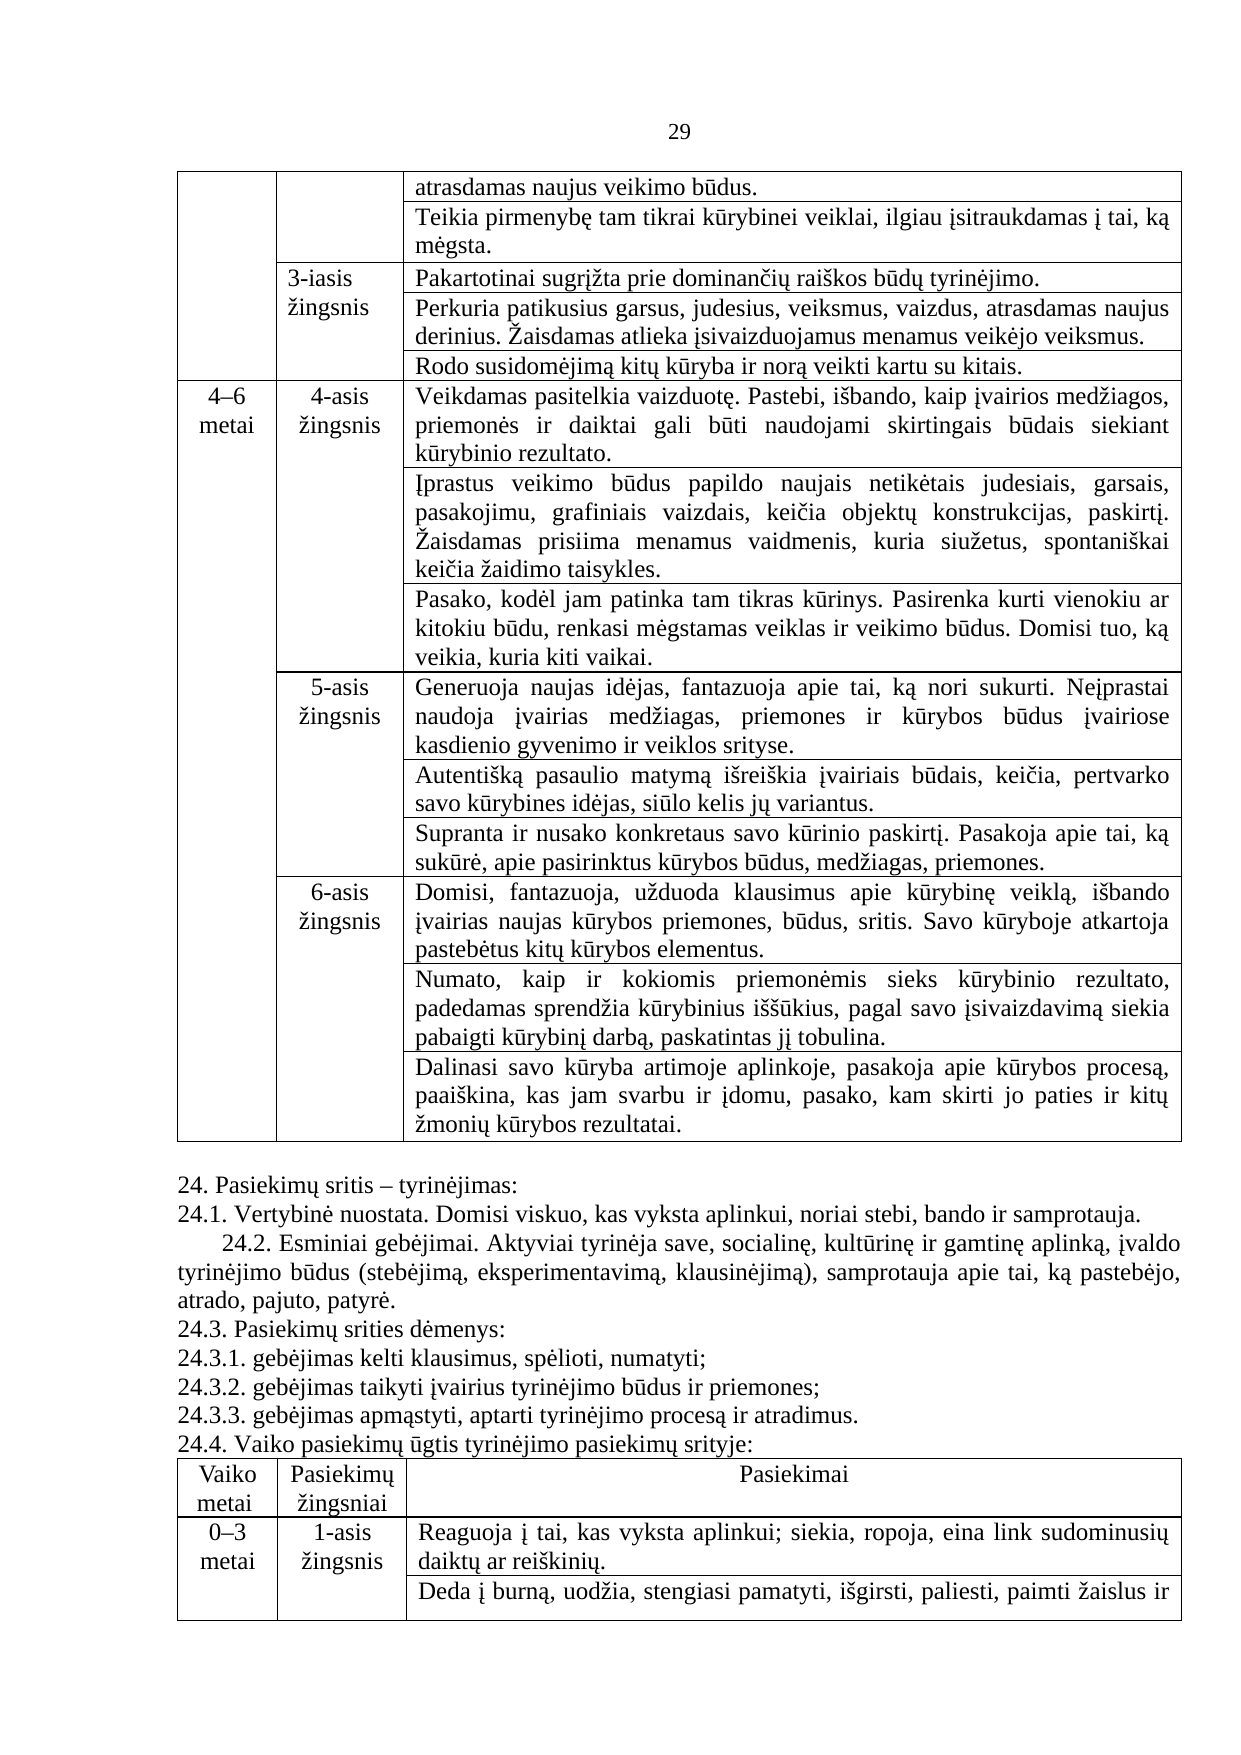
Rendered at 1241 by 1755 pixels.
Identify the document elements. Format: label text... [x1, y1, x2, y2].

text 24. Pasiekimų sritis – tyrinėjimas: [177, 1170, 1181, 1199]
table_cell 4–6 metai [178, 381, 276, 1141]
table_cell Rodo susidomėjimą kitų kūryba ir norą veikti kartu su kitais. [404, 351, 1181, 380]
table_cell 0–3 metai [178, 1518, 277, 1620]
table_cell 6-asis žingsnis [277, 877, 403, 1141]
table_header Pasiekimai [407, 1459, 1181, 1516]
table_cell Supranta ir nusako konkretaus savo kūrinio paskirtį. Pasakoja apie tai, ką sukūrė, apie pasirinktus kūrybos būdus, medžiagas, priemones. [404, 818, 1181, 876]
table_cell Pasako, kodėl jam patinka tam tikras kūrinys. Pasirenka kurti vienokiu ar kitokiu būdu, renkasi mėgstamas veiklas ir veikimo būdus. Domisi tuo, ką veikia, kuria kiti vaikai. [404, 584, 1181, 671]
table_cell 5-asis žingsnis [277, 673, 403, 876]
table_cell Reaguoja į tai, kas vyksta aplinkui; siekia, ropoja, eina link sudominusių daiktų ar reiškinių. [407, 1518, 1181, 1575]
table_cell [178, 172, 276, 380]
table_cell Autentišką pasaulio matymą išreiškia įvairiais būdais, keičia, pertvarko savo kūrybines idėjas, siūlo kelis jų variantus. [404, 760, 1181, 817]
table_cell Numato, kaip ir kokiomis priemonėmis sieks kūrybinio rezultato, padedamas sprendžia kūrybinius iššūkius, pagal savo įsivaizdavimą siekia pabaigti kūrybinį darbą, paskatintas jį tobulina. [404, 964, 1181, 1051]
table_cell 4-asis žingsnis [277, 381, 403, 671]
table_header Pasiekimų žingsniai [278, 1459, 406, 1516]
text 24.3.1. gebėjimas kelti klausimus, spėlioti, numatyti; [177, 1343, 1181, 1372]
text 24.1. Vertybinė nuostata. Domisi viskuo, kas vyksta aplinkui, noriai stebi, bando ir samprotauja. [177, 1199, 1181, 1228]
table_cell Įprastus veikimo būdus papildo naujais netikėtais judesiais, garsais, pasakojimu, grafiniais vaizdais, keičia objektų konstrukcijas, paskirtį. Žaisdamas prisiima menamus vaidmenis, kuria siužetus, spontaniškai keičia žaidimo taisykles. [404, 468, 1181, 583]
table_cell Pakartotinai sugrįžta prie dominančių raiškos būdų tyrinėjimo. [404, 263, 1181, 292]
text 24.3.2. gebėjimas taikyti įvairius tyrinėjimo būdus ir priemones; [177, 1372, 1181, 1400]
table_cell 1-asis žingsnis [278, 1518, 406, 1620]
table_cell Perkuria patikusius garsus, judesius, veiksmus, vaizdus, atrasdamas naujus derinius. Žaisdamas atlieka įsivaizduojamus menamus veikėjo veiksmus. [404, 293, 1181, 350]
text 24.2. Esminiai gebėjimai. Aktyviai tyrinėja save, socialinę, kultūrinę ir gamtinę aplinką, įvaldo tyrinėjimo būdus (stebėjimą, eksperimentavimą, klausinėjimą), samprotauja apie tai, ką pastebėjo, atrado, pajuto, patyrė. [177, 1228, 1181, 1314]
table_cell Deda į burną, uodžia, stengiasi pamatyti, išgirsti, paliesti, paimti žaislus ir [407, 1576, 1181, 1620]
text 24.3. Pasiekimų srities dėmenys: [177, 1314, 1181, 1343]
table_cell 3-iasis žingsnis [277, 263, 403, 380]
table_cell Teikia pirmenybę tam tikrai kūrybinei veiklai, ilgiau įsitraukdamas į tai, ką mėgsta. [404, 202, 1181, 262]
text 24.3.3. gebėjimas apmąstyti, aptarti tyrinėjimo procesą ir atradimus. [177, 1400, 1181, 1429]
table_cell Generuoja naujas idėjas, fantazuoja apie tai, ką nori sukurti. Neįprastai naudoja įvairias medžiagas, priemones ir kūrybos būdus įvairiose kasdienio gyvenimo ir veiklos srityse. [404, 673, 1181, 759]
table_cell Veikdamas pasitelkia vaizduotę. Pastebi, išbando, kaip įvairios medžiagos, priemonės ir daiktai gali būti naudojami skirtingais būdais siekiant kūrybinio rezultato. [404, 381, 1181, 467]
table_cell Dalinasi savo kūryba artimoje aplinkoje, pasakoja apie kūrybos procesą, paaiškina, kas jam svarbu ir įdomu, pasako, kam skirti jo paties ir kitų žmonių kūrybos rezultatai. [404, 1052, 1181, 1141]
table_cell Domisi, fantazuoja, užduoda klausimus apie kūrybinę veiklą, išbando įvairias naujas kūrybos priemones, būdus, sritis. Savo kūryboje atkartoja pastebėtus kitų kūrybos elementus. [404, 877, 1181, 963]
table_cell [277, 172, 403, 262]
table_header Vaiko metai [178, 1459, 277, 1516]
table_cell atrasdamas naujus veikimo būdus. [404, 172, 1181, 201]
text 24.4. Vaiko pasiekimų ūgtis tyrinėjimo pasiekimų srityje: [177, 1429, 1181, 1458]
